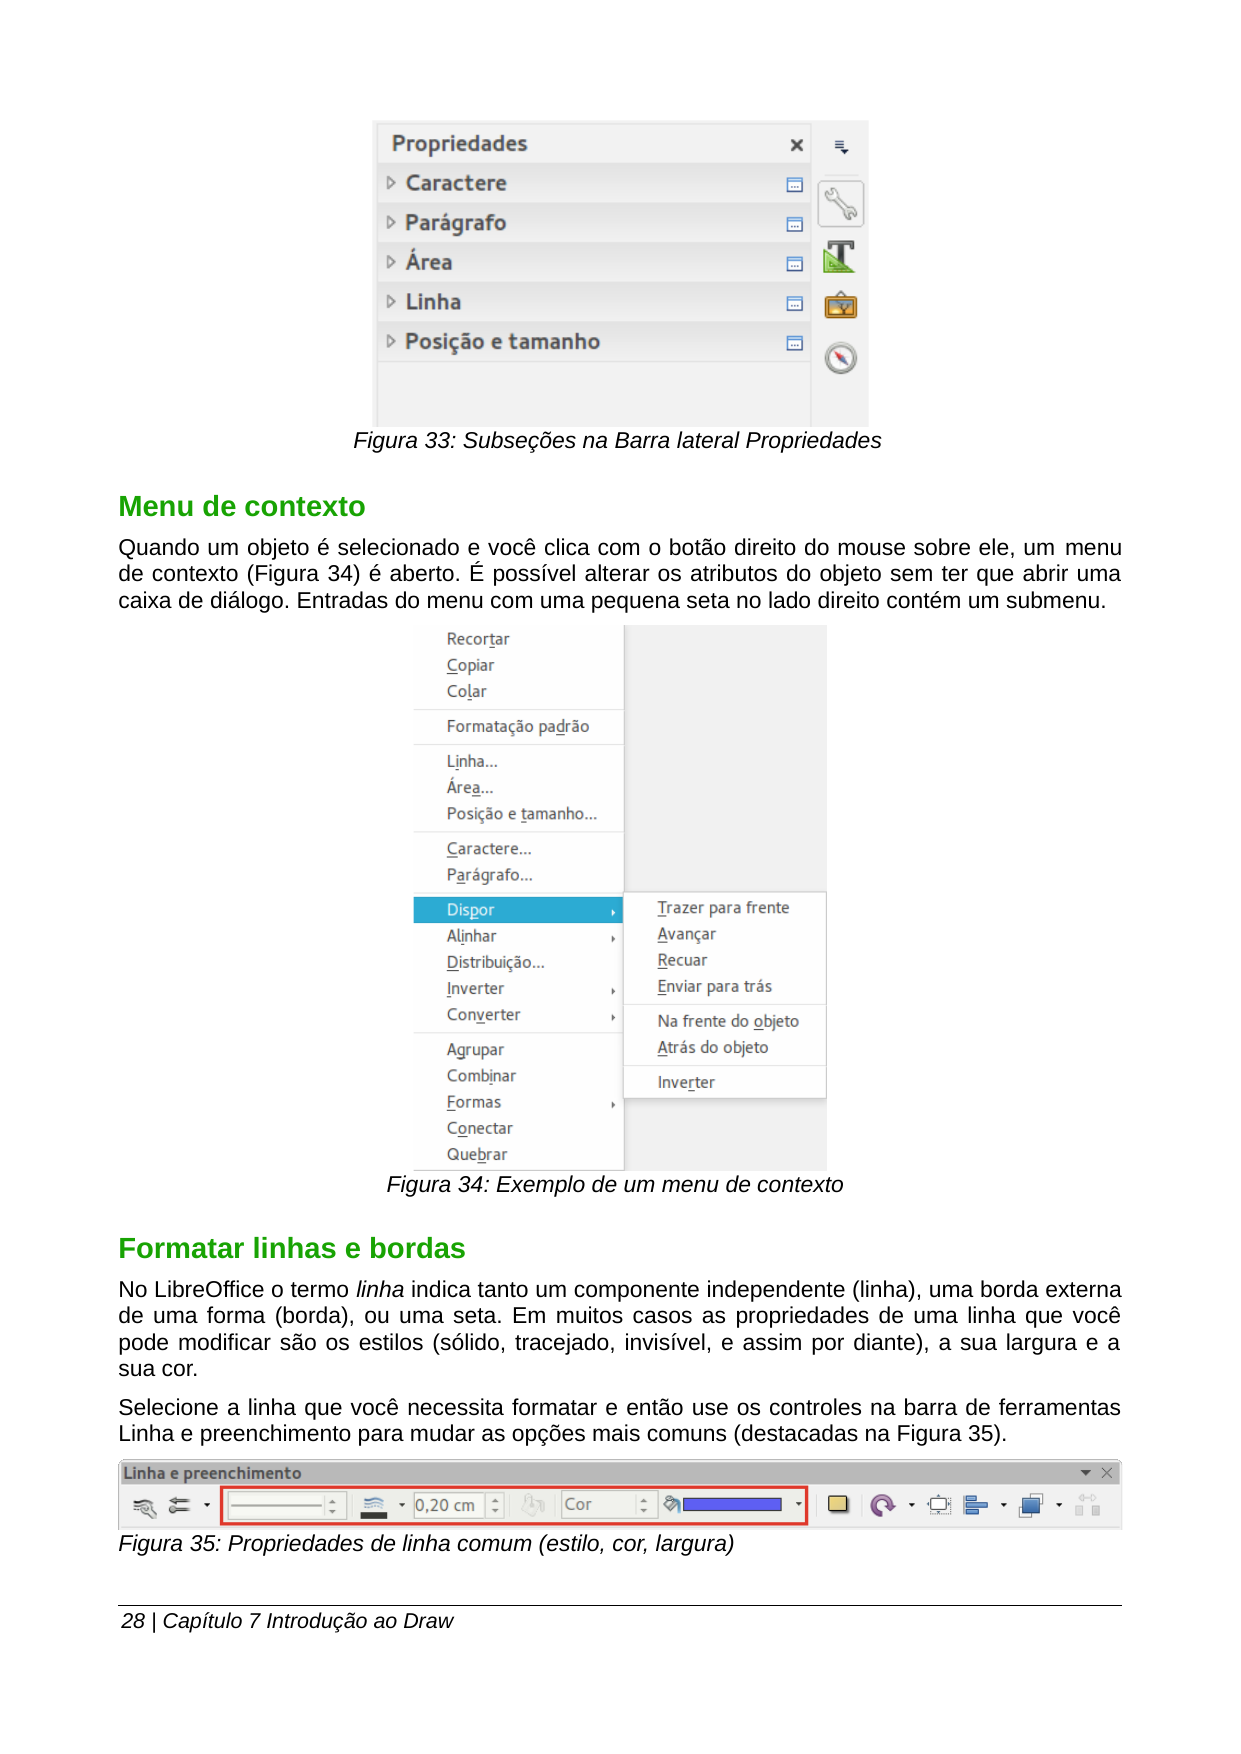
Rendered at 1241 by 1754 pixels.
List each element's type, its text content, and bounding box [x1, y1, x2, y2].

text Selecione a linha que você necessita formatar e então use os controles na barra de ferramentas Linha e preenchimento para mudar as opções mais comuns (destacadas na Figura 35). [118, 1394, 1122, 1447]
picture [413, 625, 827, 1171]
text Figura 33: Subseções na Barra lateral Propriedades [353, 118, 887, 453]
text No LibreOffice o termo linha indica tanto um componente independente (linha), uma borda externa de uma forma (borda), ou uma seta. Em muitos casos as propriedades de uma linha que você pode modificar são os estilos (sólido, tracejado, invisível, e assim por diante), a sua largura e a sua cor. [118, 1276, 1122, 1381]
text Figura 34: Exemplo de um menu de contexto [386, 625, 854, 1197]
text Quando um objeto é selecionado e você clica com o botão direito do mouse sobre ele, um menu de contexto (Figura 34) é aberto. É possível alterar os atributos do objeto sem ter que abrir uma caixa de diálogo. Entradas do menu com uma pequena seta no lado direito contém um submenu. [118, 534, 1122, 613]
picture [118, 1459, 1123, 1530]
subtitle Menu de contexto [118, 488, 1122, 522]
picture [371, 119, 869, 427]
text Figura 35: Propriedades de linha comum (estilo, cor, largura) [118, 1530, 1122, 1556]
subtitle Formatar linhas e bordas [118, 1231, 1122, 1264]
